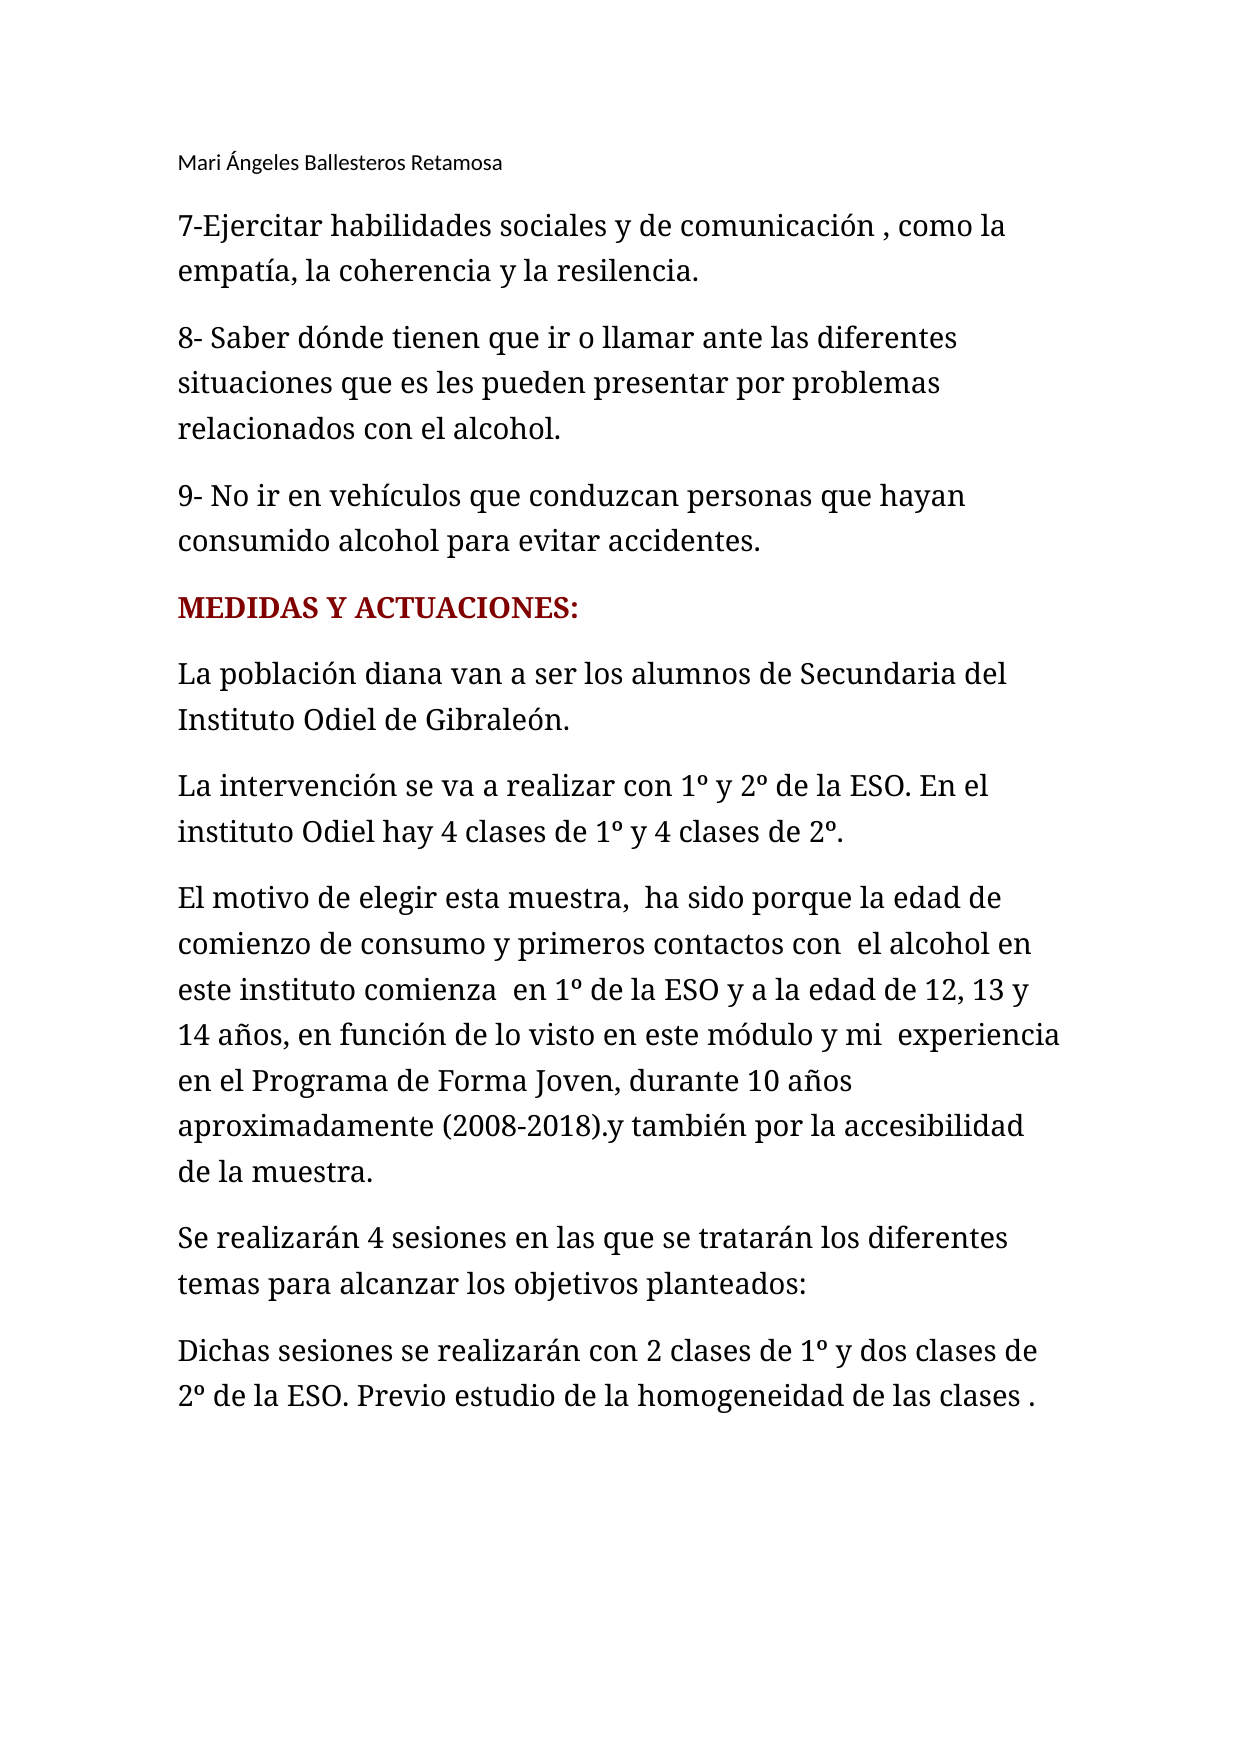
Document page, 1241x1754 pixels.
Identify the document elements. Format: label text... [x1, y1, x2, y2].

text 8- Saber dónde tienen que ir o llamar ante las diferentes situaciones que es les pueden presentar por problemas relacionados con el alcohol. [177, 317, 1063, 448]
text La población diana van a ser los alumnos de Secundaria del Instituto Odiel de Gibraleón. [177, 653, 1063, 739]
text La intervención se va a realizar con 1º y 2º de la ESO. En el instituto Odiel hay 4 clases de 1º y 4 clases de 2º. [177, 766, 1063, 851]
text MEDIDAS Y ACTUACIONES: [177, 587, 1063, 627]
text 9- No ir en vehículos que conduzcan personas que hayan consumido alcohol para evitar accidentes. [177, 475, 1063, 560]
text El motivo de elegir esta muestra, ha sido porque la edad de comienzo de consumo y primeros contactos con el alcohol en este instituto comienza en 1º de la ESO y a la edad de 12, 13 y 14 años, en función de lo visto en este módulo y mi experiencia en el Programa de Forma Joven, durante 10 años aproximadamente (2008-2018).y también por la accesibilidad de la muestra. [177, 878, 1063, 1191]
text Se realizarán 4 sesiones en las que se tratarán los diferentes temas para alcanzar los objetivos planteados: [177, 1218, 1063, 1303]
text Dichas sesiones se realizarán con 2 clases de 1º y dos clases de 2º de la ESO. Previo estudio de la homogeneidad de las clases . [177, 1330, 1063, 1415]
text 7-Ejercitar habilidades sociales y de comunicación , como la empatía, la coherencia y la resilencia. [177, 205, 1063, 290]
